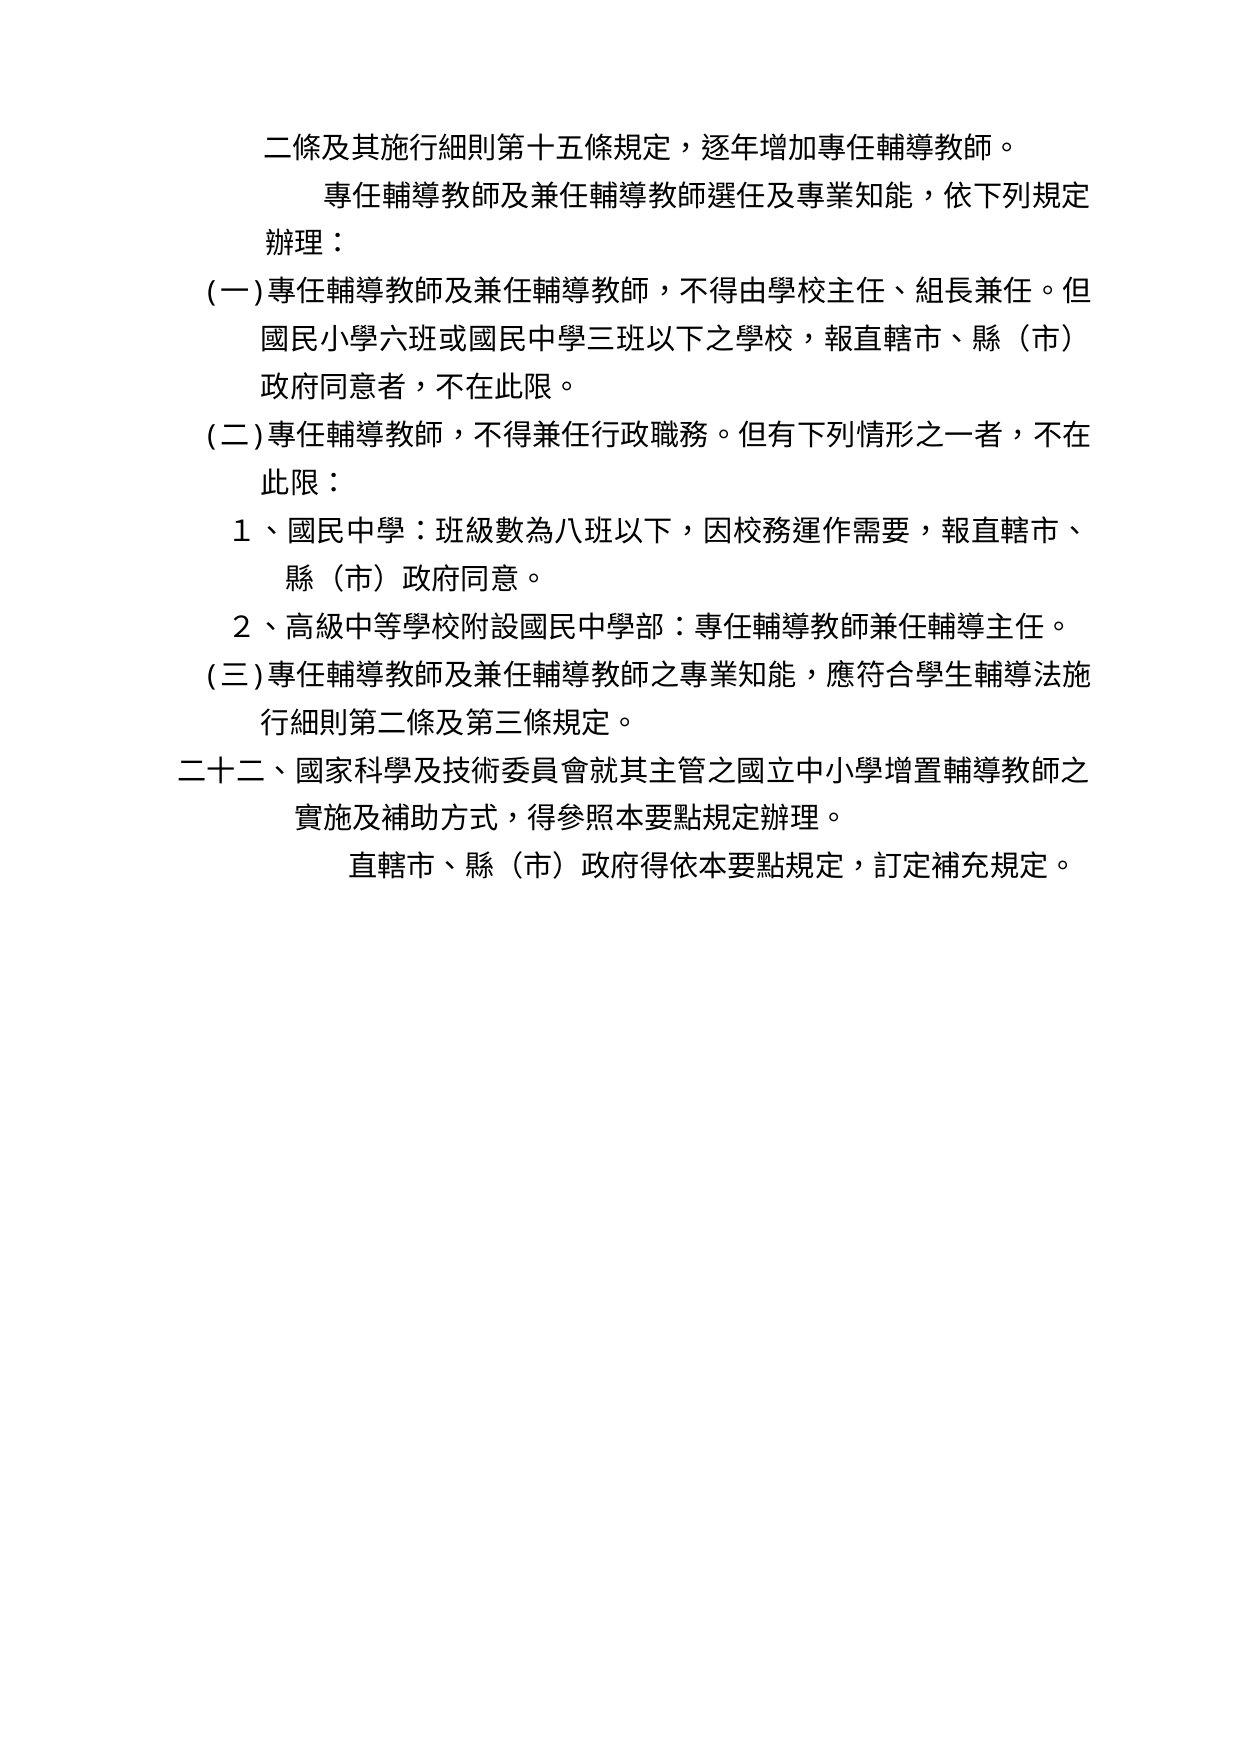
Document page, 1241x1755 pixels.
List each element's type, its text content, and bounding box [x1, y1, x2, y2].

text 二條及其施行細則第十五條規定，逐年增加專任輔導教師。 [177, 120, 1093, 168]
text 二十二、國家科學及技術委員會就其主管之國立中小學增置輔導教師之實施及補助方式，得參照本要點規定辦理。 [177, 743, 1093, 838]
text 直轄市、縣（市）政府得依本要點規定，訂定補充規定。 [290, 838, 1093, 886]
text 專任輔導教師及兼任輔導教師選任及專業知能，依下列規定辦理： [265, 168, 1093, 263]
text (一)專任輔導教師及兼任輔導教師，不得由學校主任、組長兼任。但國民小學六班或國民中學三班以下之學校，報直轄市、縣（市）政府同意者，不在此限。 [202, 263, 1093, 407]
text (二)專任輔導教師，不得兼任行政職務。但有下列情形之一者，不在此限： [202, 407, 1093, 503]
text (三)專任輔導教師及兼任輔導教師之專業知能，應符合學生輔導法施行細則第二條及第三條規定。 [202, 647, 1093, 743]
text １、國民中學：班級數為八班以下，因校務運作需要，報直轄市、縣（市）政府同意。 [227, 503, 1093, 599]
text ２、高級中等學校附設國民中學部：專任輔導教師兼任輔導主任。 [227, 599, 1093, 647]
